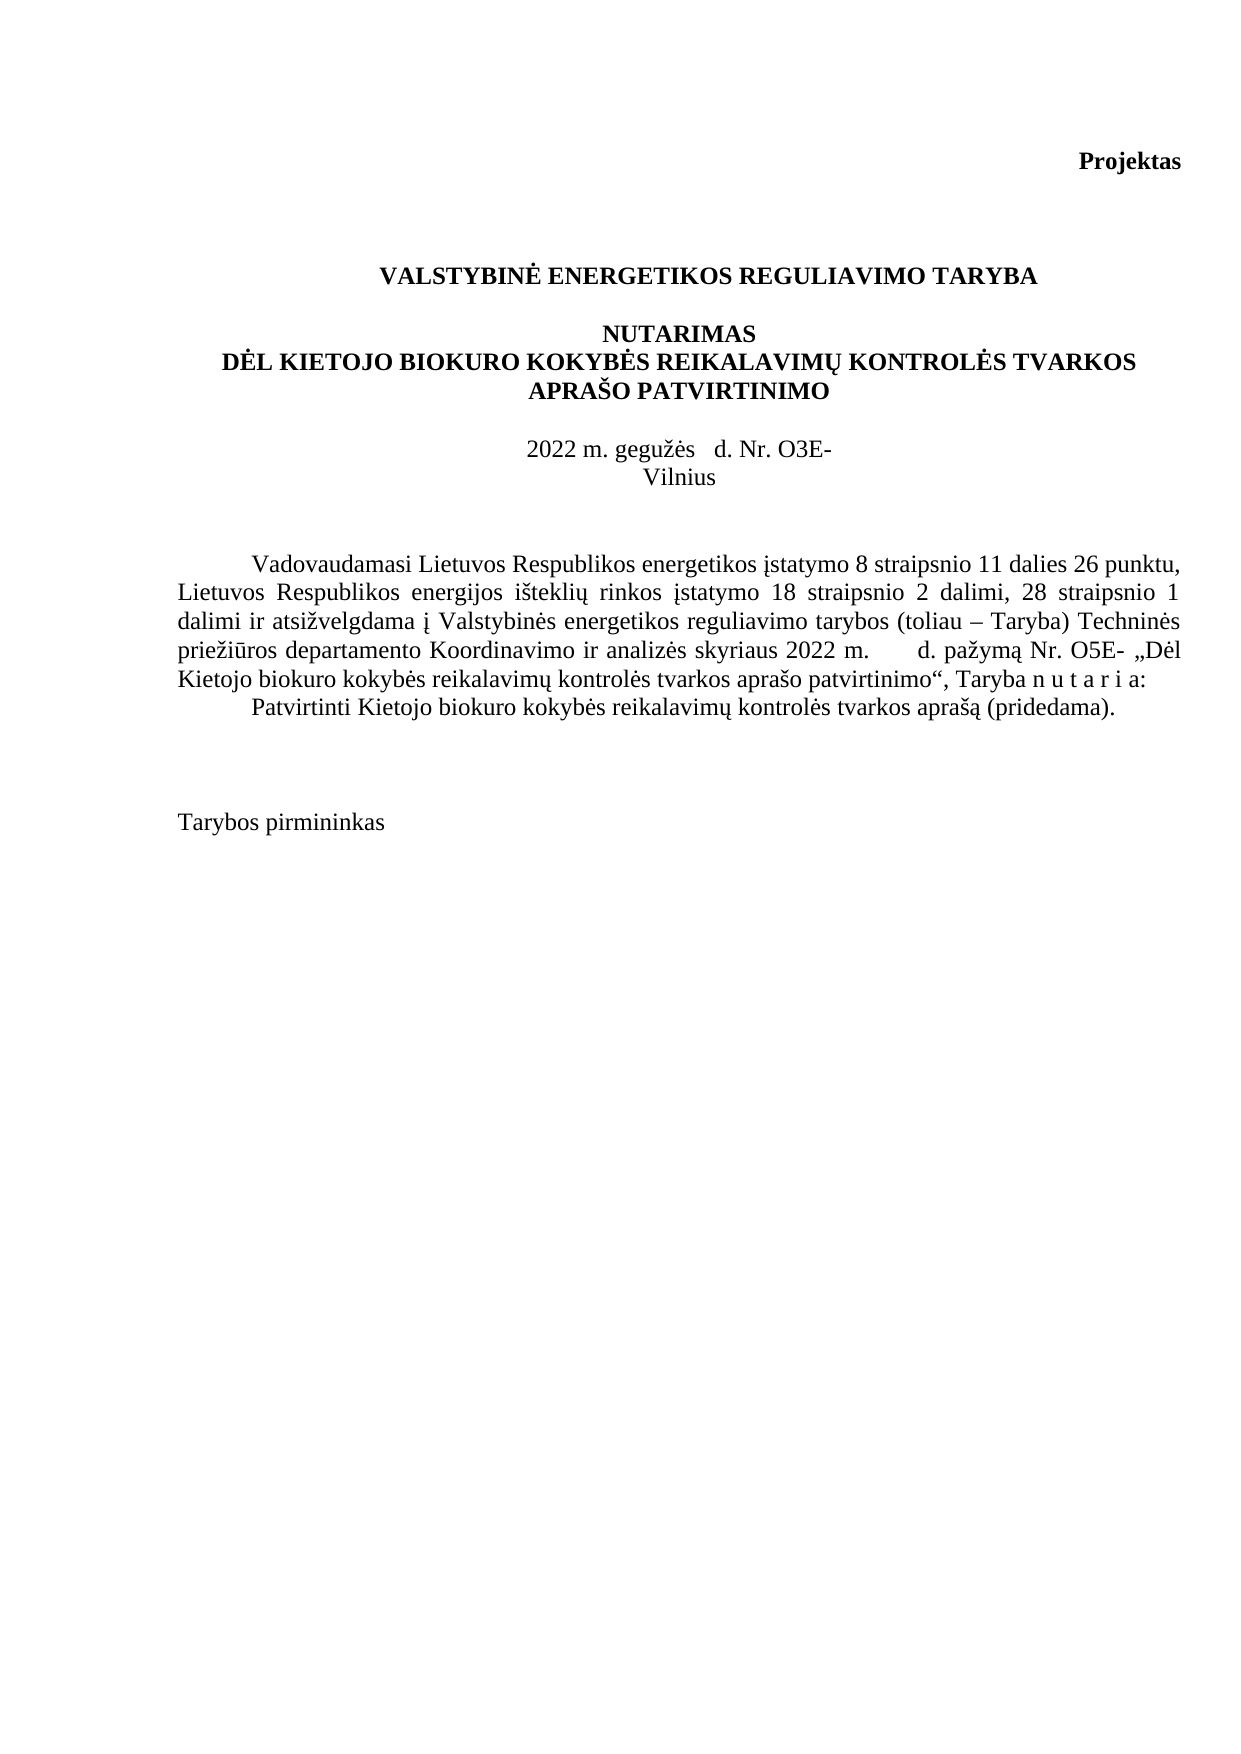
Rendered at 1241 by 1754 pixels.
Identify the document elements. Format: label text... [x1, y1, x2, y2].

text Vilnius [177, 462, 1181, 491]
text Patvirtinti Kietojo biokuro kokybės reikalavimų kontrolės tvarkos aprašą (pridedama). [177, 692, 1181, 721]
text Vadovaudamasi Lietuvos Respublikos energetikos įstatymo 8 straipsnio 11 dalies 26 punktu, Lietuvos Respublikos energijos išteklių rinkos įstatymo 18 straipsnio 2 dalimi, 28 straipsnio 1 dalimi ir atsižvelgdama į Valstybinės energetikos reguliavimo tarybos (toliau ‒ Taryba) Techninės priežiūros departamento Koordinavimo ir analizės skyriaus 2022 m. d. pažymą Nr. O5E- „Dėl Kietojo biokuro kokybės reikalavimų kontrolės tvarkos aprašo patvirtinimo“, Taryba n u t a r i a: [177, 549, 1181, 692]
text DĖL KIETOJO BIOKURO KOKYBĖS REIKALAVIMŲ KONTROLĖS TVARKOS APRAŠO PATVIRTINIMO [177, 347, 1181, 405]
text Projektas [177, 146, 1181, 175]
text VALSTYBINĖ ENERGETIKOS REGULIAVIMO TARYBA [177, 261, 1181, 290]
text NUTARIMAS [177, 319, 1181, 347]
text Tarybos pirmininkas [177, 807, 1181, 865]
text 2022 m. gegužės d. Nr. O3E- [177, 434, 1181, 462]
